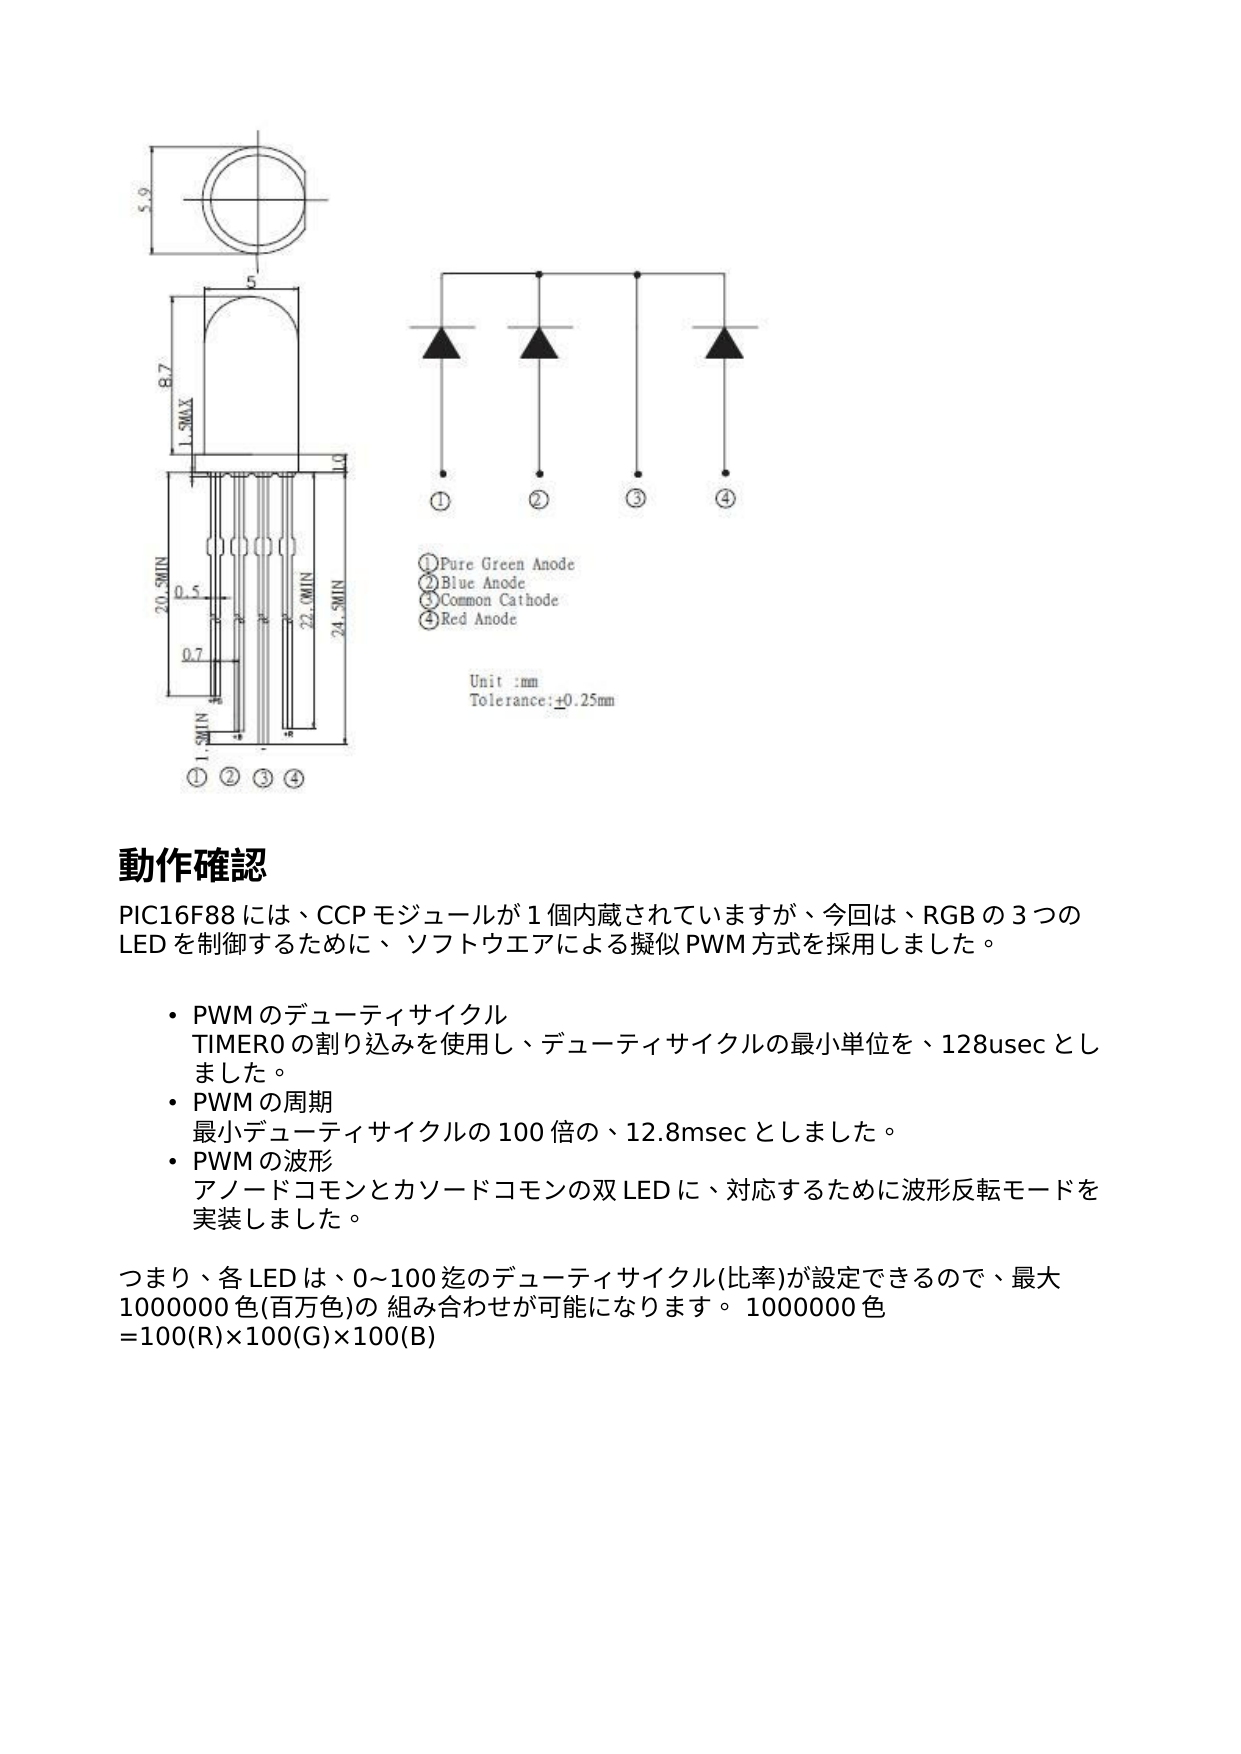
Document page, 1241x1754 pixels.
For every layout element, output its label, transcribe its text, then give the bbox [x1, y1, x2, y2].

text つまり、各LEDは、0~100迄のデューティサイクル(比率)が設定できるので、最大1000000色(百万色)の 組み合わせが可能になります。 1000000色=100(R)×100(G)×100(B) [118, 1264, 1122, 1351]
text PIC16F88には、CCPモジュールが1個内蔵されていますが、今回は、RGBの3つのLEDを制御するために、 ソフトウエアによる擬似PWM方式を採用しました。 [118, 901, 1122, 959]
text [779, 118, 1122, 807]
picture [118, 118, 779, 808]
subtitle 動作確認 [118, 845, 1122, 888]
list PWMの周期 最小デューティサイクルの100倍の、12.8msecとしました。 [177, 1089, 1122, 1147]
list PWMの波形 アノードコモンとカソードコモンの双LEDに、対応するために波形反転モードを実装しました。 [177, 1147, 1122, 1234]
list PWMのデューティサイクル TIMER0の割り込みを使用し、デューティサイクルの最小単位を、128usecとしました。 [177, 1001, 1122, 1089]
